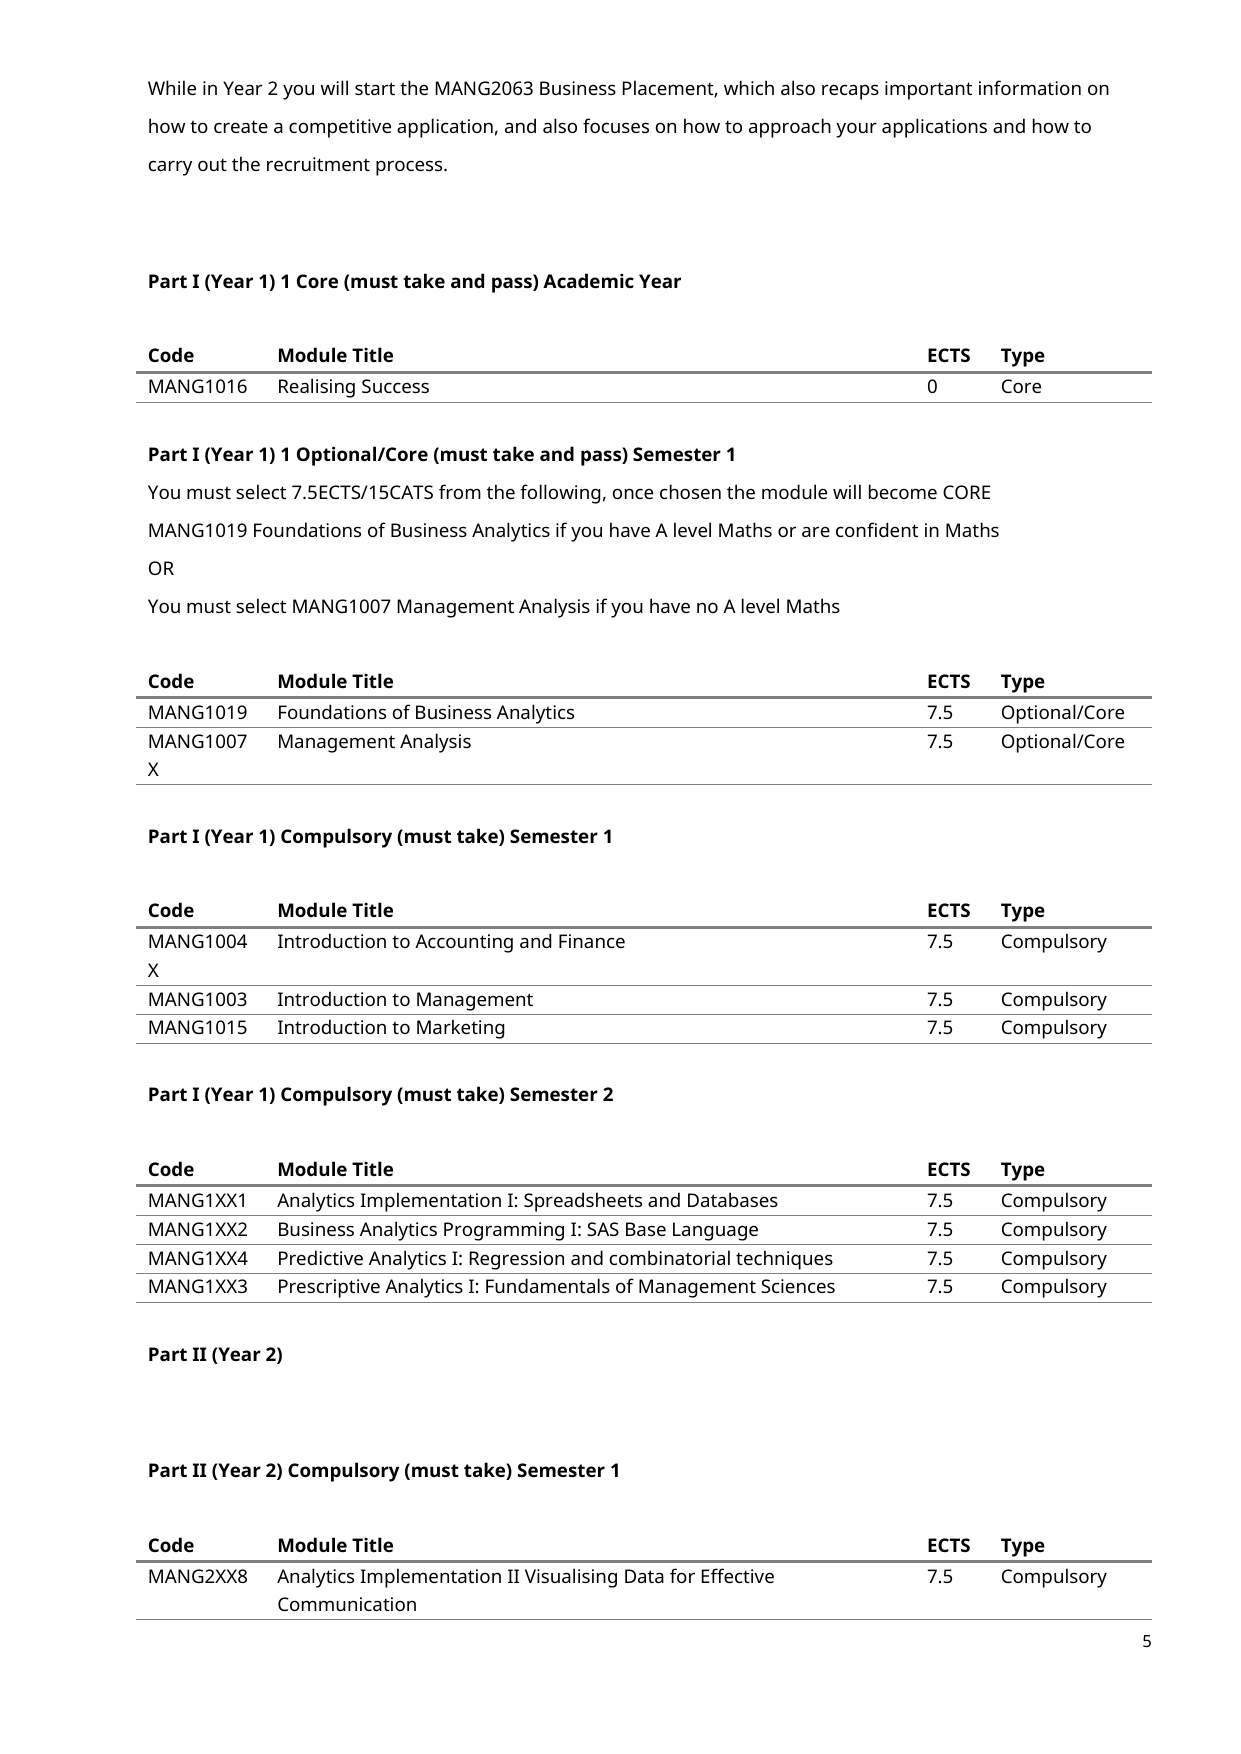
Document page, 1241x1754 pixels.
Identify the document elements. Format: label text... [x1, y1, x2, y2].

table_cell 7.5 [916, 1187, 989, 1215]
table_cell 7.5 [916, 929, 989, 985]
table_cell Module Title [266, 1532, 916, 1560]
table_cell Part I (Year 1) 1 Optional/Core (must take and pass) Semester 1 You must select 7.5ECTS/15CATS from the following, once chosen the module will become CORE MANG1019 Foundations of Business Analytics if you have A level Maths or are confident in Maths OR You must select MANG1007 Management Analysis if you have no A level Maths [136, 403, 1152, 668]
table_header While in Year 2 you will start the MANG2063 Business Placement, which also recaps important information on how to create a competitive application, and also focuses on how to approach your applications and how to carry out the recruitment process. [136, 75, 1152, 230]
table_cell Code [136, 343, 266, 371]
table_cell Type [989, 898, 1152, 926]
table_cell MANG1XX4 [136, 1245, 266, 1273]
table_cell 7.5 [916, 728, 989, 784]
table_cell 7.5 [916, 1563, 989, 1619]
table_cell MANG1016 [136, 374, 266, 402]
table_cell Part I (Year 1) Compulsory (must take) Semester 2 [136, 1044, 1152, 1156]
table_cell MANG1019 [136, 699, 266, 727]
table_cell Part II (Year 2) Compulsory (must take) Semester 1 [136, 1420, 1152, 1532]
table_cell Compulsory [989, 1216, 1152, 1244]
table_cell Compulsory [989, 986, 1152, 1014]
table_cell Introduction to Accounting and Finance [266, 929, 916, 985]
table_cell Business Analytics Programming I: SAS Base Language [266, 1216, 916, 1244]
table_cell Module Title [266, 898, 916, 926]
table_cell Type [989, 343, 1152, 371]
table_cell Compulsory [989, 1015, 1152, 1042]
table_cell 7.5 [916, 1216, 989, 1244]
table_cell Predictive Analytics I: Regression and combinatorial techniques [266, 1245, 916, 1273]
table_cell Introduction to Management [266, 986, 916, 1014]
table_cell Compulsory [989, 1274, 1152, 1302]
table_cell ECTS [916, 343, 989, 371]
table_cell Compulsory [989, 1563, 1152, 1619]
table_cell Foundations of Business Analytics [266, 699, 916, 727]
table_cell MANG1003 [136, 986, 266, 1014]
table_cell Introduction to Marketing [266, 1015, 916, 1042]
table_cell Type [989, 1532, 1152, 1560]
table_cell Realising Success [266, 374, 916, 402]
table_cell MANG1XX2 [136, 1216, 266, 1244]
table_cell Compulsory [989, 929, 1152, 985]
table_cell 7.5 [916, 986, 989, 1014]
table_cell Analytics Implementation II Visualising Data for Effective Communication [266, 1563, 916, 1619]
table_cell Prescriptive Analytics I: Fundamentals of Management Sciences [266, 1274, 916, 1302]
table_cell Optional/Core [989, 699, 1152, 727]
table_cell Module Title [266, 1156, 916, 1184]
table_cell Module Title [266, 668, 916, 696]
table_cell ECTS [916, 898, 989, 926]
table_cell Type [989, 668, 1152, 696]
table_cell 7.5 [916, 1245, 989, 1273]
table_cell 7.5 [916, 699, 989, 727]
table_cell MANG1007X [136, 728, 266, 784]
table_cell Type [989, 1156, 1152, 1184]
table_cell MANG1XX1 [136, 1187, 266, 1215]
table_cell Management Analysis [266, 728, 916, 784]
table_cell MANG1015 [136, 1015, 266, 1042]
table_cell 7.5 [916, 1274, 989, 1302]
table_cell Part I (Year 1) Compulsory (must take) Semester 1 [136, 785, 1152, 898]
table_cell Code [136, 668, 266, 696]
table_cell Part II (Year 2) [136, 1303, 1152, 1419]
table_cell ECTS [916, 1156, 989, 1184]
table_cell Optional/Core [989, 728, 1152, 784]
table_cell Compulsory [989, 1187, 1152, 1215]
table_cell Analytics Implementation I: Spreadsheets and Databases [266, 1187, 916, 1215]
table_cell Core [989, 374, 1152, 402]
table_cell Code [136, 898, 266, 926]
table_cell MANG1004X [136, 929, 266, 985]
table_cell Code [136, 1156, 266, 1184]
table_cell 0 [916, 374, 989, 402]
table_cell MANG1XX3 [136, 1274, 266, 1302]
table_cell ECTS [916, 668, 989, 696]
table_cell MANG2XX8 [136, 1563, 266, 1619]
table_cell Part I (Year 1) 1 Core (must take and pass) Academic Year [136, 230, 1152, 343]
table_cell ECTS [916, 1532, 989, 1560]
table_cell Code [136, 1532, 266, 1560]
table_cell Module Title [266, 343, 916, 371]
table_cell 7.5 [916, 1015, 989, 1042]
table_cell Compulsory [989, 1245, 1152, 1273]
